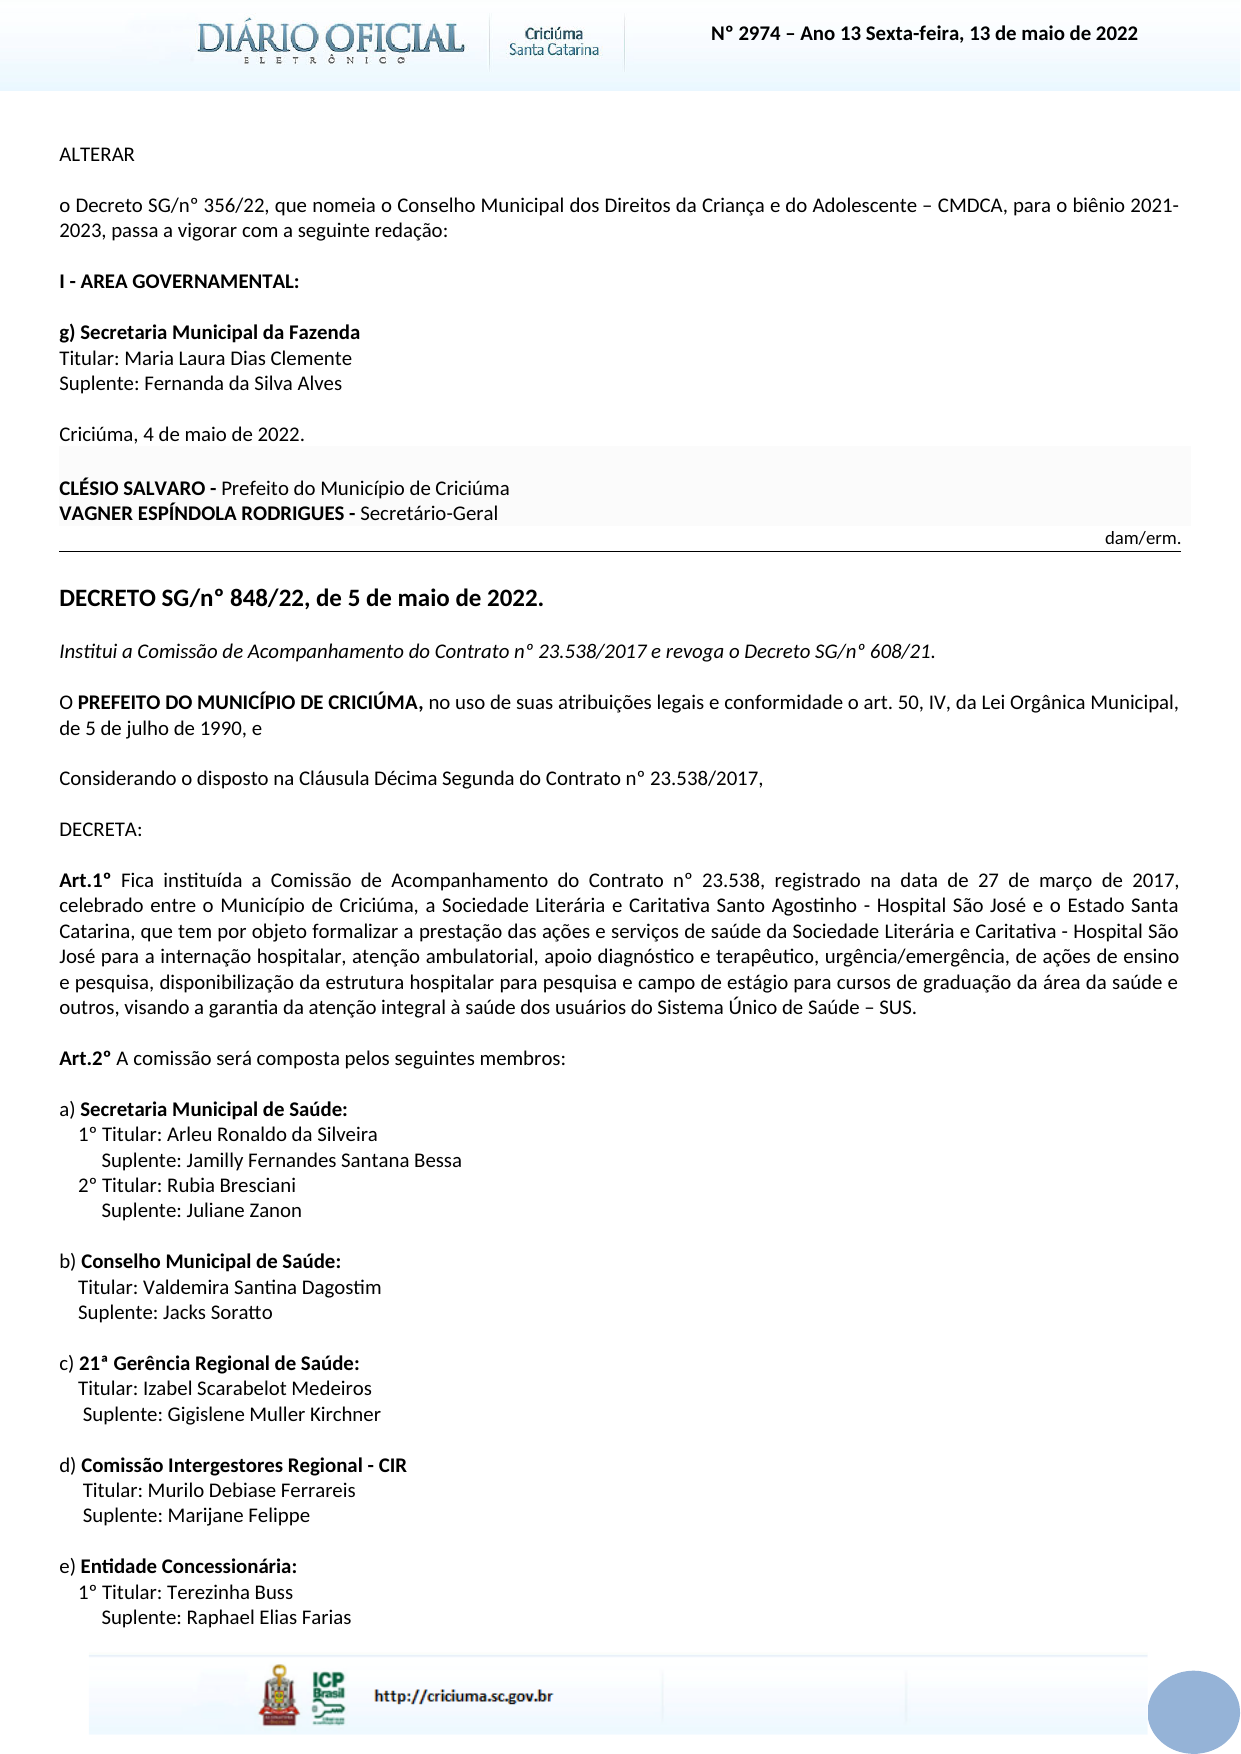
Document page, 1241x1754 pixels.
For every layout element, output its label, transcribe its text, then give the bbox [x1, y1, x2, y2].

text Titular: Maria Laura Dias Clemente [59, 345, 1181, 370]
text a) Secretaria Municipal de Saúde: [59, 1096, 1181, 1121]
text VAGNER ESPÍNDOLA RODRIGUES - Secretário-Geral [59, 501, 1191, 526]
text d) Comissão Intergestores Regional - CIR [59, 1452, 1181, 1477]
text g) Secretaria Municipal da Fazenda [59, 319, 1181, 345]
text Titular: Valdemira Santina Dagostim [59, 1274, 1181, 1299]
text I - AREA GOVERNAMENTAL: [59, 268, 1181, 294]
text o Decreto SG/nº 356/22, que nomeia o Conselho Municipal dos Direitos da Criança e do Adolescente – CMDCA, para o biênio 2021-2023, passa a vigorar com a seguinte redação: [59, 192, 1181, 243]
text Suplente: Fernanda da Silva Alves [59, 370, 1181, 396]
text Suplente: Gigislene Muller Kirchner [59, 1401, 1181, 1426]
text Art.2º A comissão será composta pelos seguintes membros: [59, 1045, 1181, 1071]
text Criciúma, 4 de maio de 2022. [59, 421, 1181, 446]
text ALTERAR [59, 141, 1181, 167]
text DECRETO SG/nº 848/22, de 5 de maio de 2022. [59, 583, 1181, 613]
text Suplente: Juliane Zanon [59, 1198, 1181, 1223]
text 2º Titular: Rubia Bresciani [59, 1172, 1181, 1198]
text Suplente: Jamilly Fernandes Santana Bessa [59, 1147, 1181, 1172]
text 1º Titular: Arleu Ronaldo da Silveira [59, 1121, 1181, 1147]
text Titular: Murilo Debiase Ferrareis [59, 1477, 1181, 1503]
text Considerando o disposto na Cláusula Décima Segunda do Contrato nº 23.538/2017, [59, 766, 1156, 791]
text e) Entidade Concessionária: [59, 1553, 1181, 1579]
text Titular: Izabel Scarabelot Medeiros [59, 1376, 1181, 1401]
text Suplente: Jacks Soratto [59, 1299, 1181, 1325]
text 1º Titular: Terezinha Buss [59, 1579, 1181, 1604]
text O PREFEITO DO MUNICÍPIO DE CRICIÚMA, no uso de suas atribuições legais e conformidade o art. 50, IV, da Lei Orgânica Municipal, de 5 de julho de 1990, e [59, 689, 1181, 740]
text b) Conselho Municipal de Saúde: [59, 1248, 1181, 1274]
text CLÉSIO SALVARO - Prefeito do Município de Criciúma [59, 475, 1191, 501]
text DECRETA: [59, 816, 1181, 842]
text dam/erm. [59, 526, 1181, 551]
text Suplente: Raphael Elias Farias [59, 1604, 1181, 1630]
text Art.1º Fica instituída a Comissão de Acompanhamento do Contrato nº 23.538, registrado na data de 27 de março de 2017, celebrado entre o Município de Criciúma, a Sociedade Literária e Caritativa Santo Agostinho - Hospital São José e o Estado Santa Catarina, que tem por objeto formalizar a prestação das ações e serviços de saúde da Sociedade Literária e Caritativa - Hospital São José para a internação hospitalar, atenção ambulatorial, apoio diagnóstico e terapêutico, urgência/emergência, de ações de ensino e pesquisa, disponibilização da estrutura hospitalar para pesquisa e campo de estágio para cursos de graduação da área da saúde e outros, visando a garantia da atenção integral à saúde dos usuários do Sistema Único de Saúde – SUS. [59, 867, 1181, 1020]
text Suplente: Marijane Felippe [59, 1503, 1181, 1528]
text c) 21ª Gerência Regional de Saúde: [59, 1350, 1181, 1376]
text Institui a Comissão de Acompanhamento do Contrato nº 23.538/2017 e revoga o Decreto SG/nº 608/21. [59, 638, 1181, 664]
